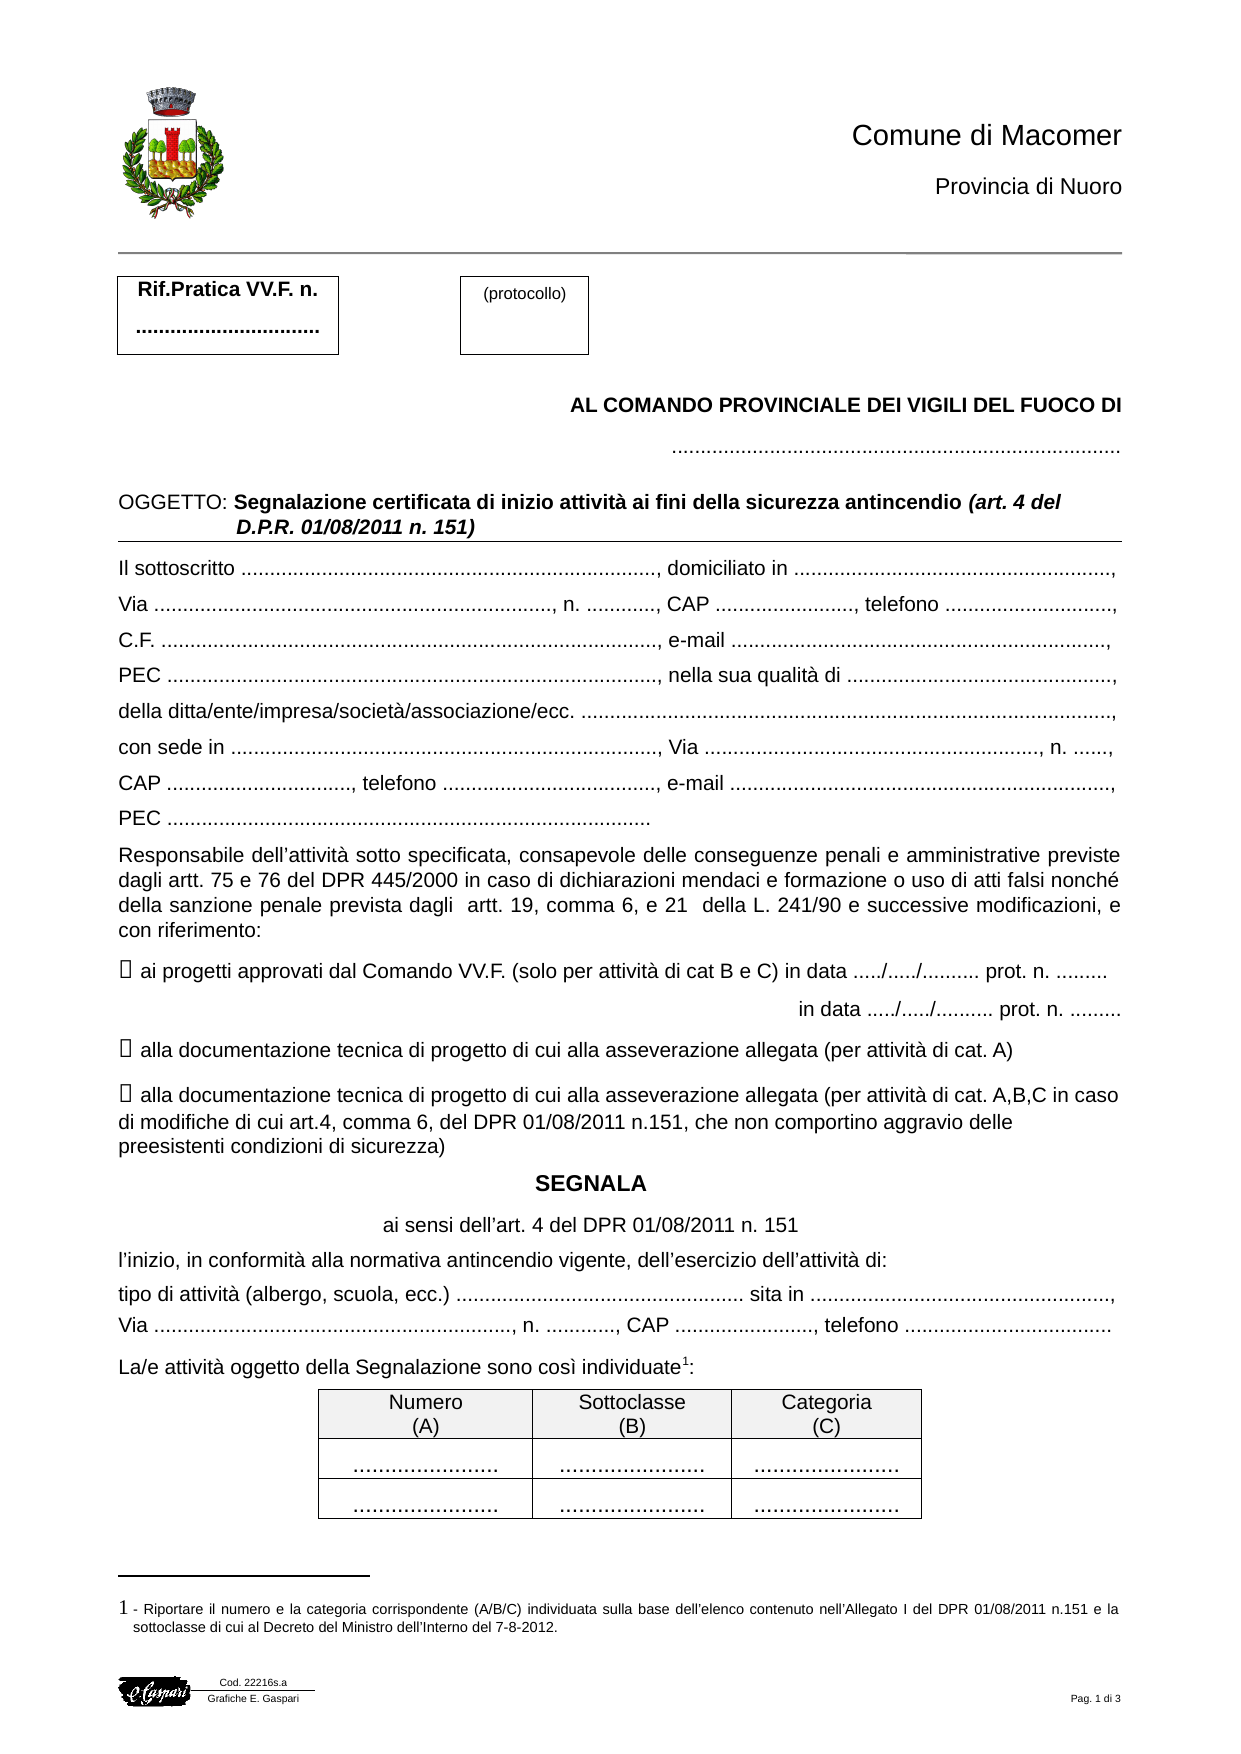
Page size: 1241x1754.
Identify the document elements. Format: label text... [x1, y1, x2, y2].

table_cell ....................... [319, 1479, 532, 1518]
text .............................................................................. [118, 433, 1122, 457]
text Responsabile dell’attività sotto specificata, consapevole delle conseguenze penali e amministrative previste dagli artt. 75 e 76 del DPR 445/2000 in caso di dichiarazioni mendaci e formazione o uso di atti falsi nonché della sanzione penale prevista dagli artt. 19, comma 6, e 21 della L. 241/90 e successive modificazioni, e con riferimento: [118, 842, 1122, 942]
text  alla documentazione tecnica di progetto di cui alla asseverazione allegata (per attività di cat. A,B,C in caso di modifiche di cui art.4, comma 6, del DPR 01/08/2011 n.151, che non comportino aggravio delle preesistenti condizioni di sicurezza) [118, 1076, 1122, 1157]
text PEC .................................................................................... [118, 806, 1122, 830]
text PEC ....................................................................................., nella sua qualità di .............................................., [118, 663, 1122, 687]
text OGGETTO: Segnalazione certificata di inizio attività ai fini della sicurezza antincendio (art. 4 del D.P.R. 01/08/2011 n. 151) [118, 490, 1122, 541]
table_header [339, 276, 460, 354]
table_cell ....................... [533, 1479, 731, 1518]
text AL COMANDO PROVINCIALE DEI VIGILI DEL FUOCO DI [118, 393, 1122, 417]
table_cell ....................... [732, 1479, 921, 1518]
table_header (protocollo) [461, 277, 588, 354]
table_header Numero (A) [319, 1390, 532, 1438]
text CAP ................................, telefono ....................................., e-mail .................................................................., [118, 770, 1122, 794]
picture [122, 87, 224, 219]
text SEGNALA [118, 1170, 1064, 1196]
table_header Rif.Pratica VV.F. n. ................................ [118, 277, 338, 354]
text ai sensi dell’art. 4 del DPR 01/08/2011 n. 151 [118, 1213, 1064, 1237]
text  alla documentazione tecnica di progetto di cui alla asseverazione allegata (per attività di cat. A) [118, 1031, 1122, 1065]
text Il sottoscritto ........................................................................, domiciliato in ......................................................., [118, 556, 1122, 580]
text Comune di Macomer [224, 118, 1122, 152]
text - Riportare il numero e la categoria corrispondente (A/B/C) individuata sulla base dell’elenco contenuto nell’Allegato I del DPR 01/08/2011 n.151 e la sottoclasse di cui al Decreto del Ministro dell’Interno del 7-8-2012. [118, 1595, 1122, 1636]
table_header Categoria (C) [732, 1390, 921, 1438]
table_cell ....................... [533, 1439, 731, 1478]
text Provincia di Nuoro [224, 173, 1122, 200]
text C.F. ......................................................................................, e-mail ................................................................., [118, 627, 1122, 651]
table_cell ....................... [732, 1439, 921, 1478]
text della ditta/ente/impresa/società/associazione/ecc. ............................................................................................, [118, 699, 1122, 723]
text  ai progetti approvati dal Comando VV.F. (solo per attività di cat B e C) in data ...../...../.......... prot. n. ......... [118, 952, 1122, 986]
table_cell ....................... [319, 1439, 532, 1478]
table_header Sottoclasse (B) [533, 1390, 731, 1438]
text l’inizio, in conformità alla normativa antincendio vigente, dell’esercizio dell’attività di: [118, 1247, 1122, 1271]
text tipo di attività (albergo, scuola, ecc.) .................................................. sita in ...................................................., Via .............................................................., n. ............, CAP ........................, telefono .................................... [118, 1282, 1122, 1337]
text con sede in .........................................................................., Via .........................................................., n. ......, [118, 734, 1122, 758]
text in data ...../...../.......... prot. n. ......... [118, 997, 1122, 1021]
text La/e attività oggetto della Segnalazione sono così individuate: [118, 1354, 1122, 1378]
picture [117, 1675, 191, 1707]
text Via ....................................................................., n. ............, CAP ........................, telefono ............................., [118, 592, 1122, 616]
